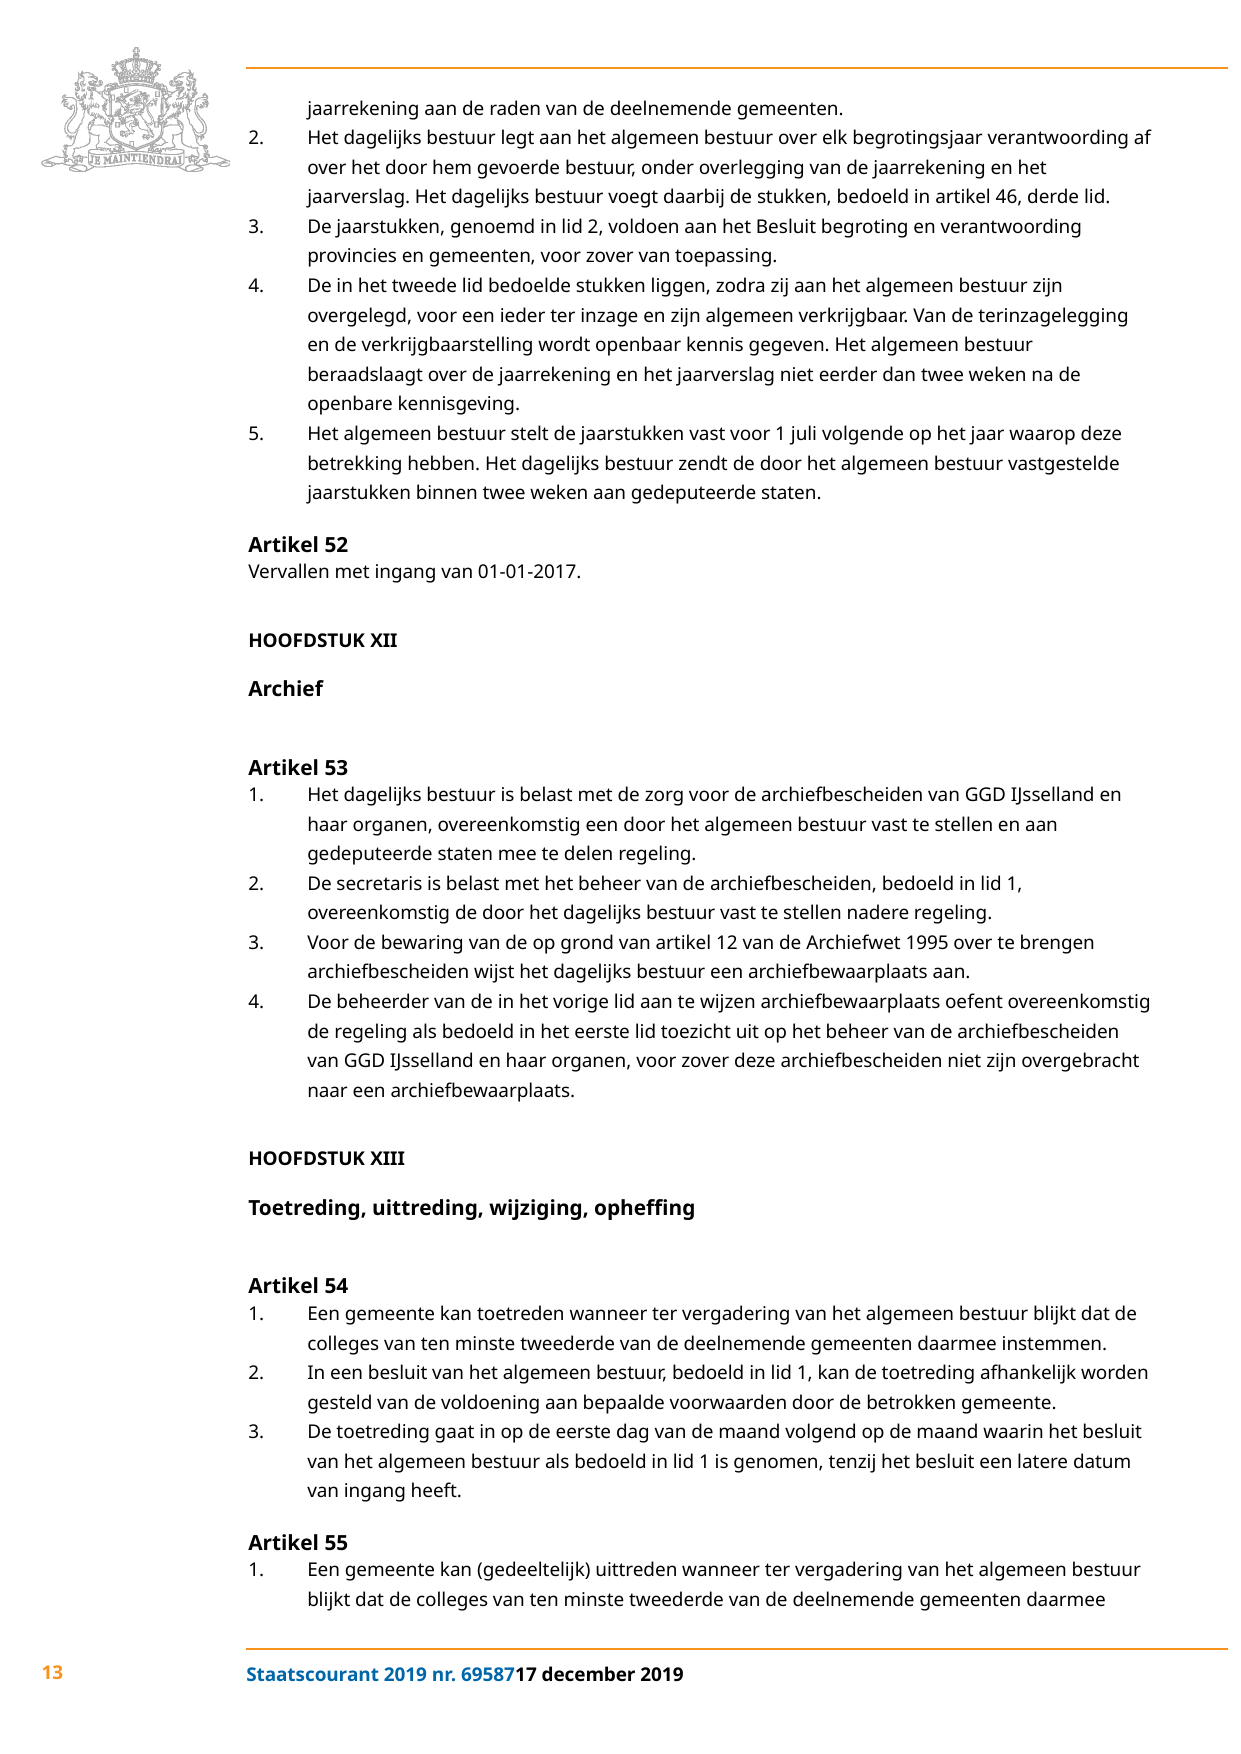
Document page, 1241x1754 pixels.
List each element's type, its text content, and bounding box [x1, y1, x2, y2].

text Toetreding, uittreding, wijziging, opheffing [248, 1193, 1152, 1221]
list De beheerder van de in het vorige lid aan te wijzen archiefbewaarplaats oefent overeenkomstig de regeling als bedoeld in het eerste lid toezicht uit op het beheer van de archiefbescheiden van GGD IJsselland en haar organen, voor zover deze archiefbescheiden niet zijn overgebracht naar een archiefbewaarplaats. [248, 988, 1152, 1103]
list De in het tweede lid bedoelde stukken liggen, zodra zij aan het algemeen bestuur zijn overgelegd, voor een ieder ter inzage en zijn algemeen verkrijgbaar. Van de terinzagelegging en de verkrijgbaarstelling wordt openbaar kennis gegeven. Het algemeen bestuur beraadslaagt over de jaarrekening en het jaarverslag niet eerder dan twee weken na de openbare kennisgeving. [248, 272, 1152, 416]
list De jaarstukken, genoemd in lid 2, voldoen aan het Besluit begroting en verantwoording provincies en gemeenten, voor zover van toepassing. [248, 213, 1152, 268]
text Artikel 52 [248, 530, 1152, 558]
text Artikel 53 [248, 753, 1152, 781]
text Vervallen met ingang van 01-01-2017. [248, 558, 1152, 584]
list Voor de bewaring van de op grond van artikel 12 van de Archiefwet 1995 over te brengen archiefbescheiden wijst het dagelijks bestuur een archiefbewaarplaats aan. [248, 929, 1152, 984]
list Het dagelijks bestuur legt aan het algemeen bestuur over elk begrotingsjaar verantwoording af over het door hem gevoerde bestuur, onder overlegging van de jaarrekening en het jaarverslag. Het dagelijks bestuur voegt daarbij de stukken, bedoeld in artikel 46, derde lid. [248, 124, 1152, 209]
text Artikel 54 [248, 1272, 1152, 1300]
list Een gemeente kan (gedeeltelijk) uittreden wanneer ter vergadering van het algemeen bestuur blijkt dat de colleges van ten minste tweederde van de deelnemende gemeenten daarmee [248, 1556, 1152, 1612]
picture [41, 47, 231, 172]
list Het dagelijks bestuur is belast met de zorg voor de archiefbescheiden van GGD IJsselland en haar organen, overeenkomstig een door het algemeen bestuur vast te stellen en aan gedeputeerde staten mee te delen regeling. [248, 781, 1152, 866]
list jaarrekening aan de raden van de deelnemende gemeenten. [248, 95, 1152, 121]
text HOOFDSTUK XIII [248, 1143, 1152, 1172]
list In een besluit van het algemeen bestuur, bedoeld in lid 1, kan de toetreding afhankelijk worden gesteld van de voldoening aan bepaalde voorwaarden door de betrokken gemeente. [248, 1359, 1152, 1414]
text Archief [248, 674, 1152, 702]
list De toetreding gaat in op de eerste dag van de maand volgend op de maand waarin het besluit van het algemeen bestuur als bedoeld in lid 1 is genomen, tenzij het besluit een latere datum van ingang heeft. [248, 1418, 1152, 1503]
list De secretaris is belast met het beheer van de archiefbescheiden, bedoeld in lid 1, overeenkomstig de door het dagelijks bestuur vast te stellen nadere regeling. [248, 870, 1152, 925]
text HOOFDSTUK XII [248, 625, 1152, 653]
list Het algemeen bestuur stelt de jaarstukken vast voor 1 juli volgende op het jaar waarop deze betrekking hebben. Het dagelijks bestuur zendt de door het algemeen bestuur vastgestelde jaarstukken binnen twee weken aan gedeputeerde staten. [248, 420, 1152, 505]
list Een gemeente kan toetreden wanneer ter vergadering van het algemeen bestuur blijkt dat de colleges van ten minste tweederde van de deelnemende gemeenten daarmee instemmen. [248, 1300, 1152, 1355]
text Artikel 55 [248, 1528, 1152, 1556]
